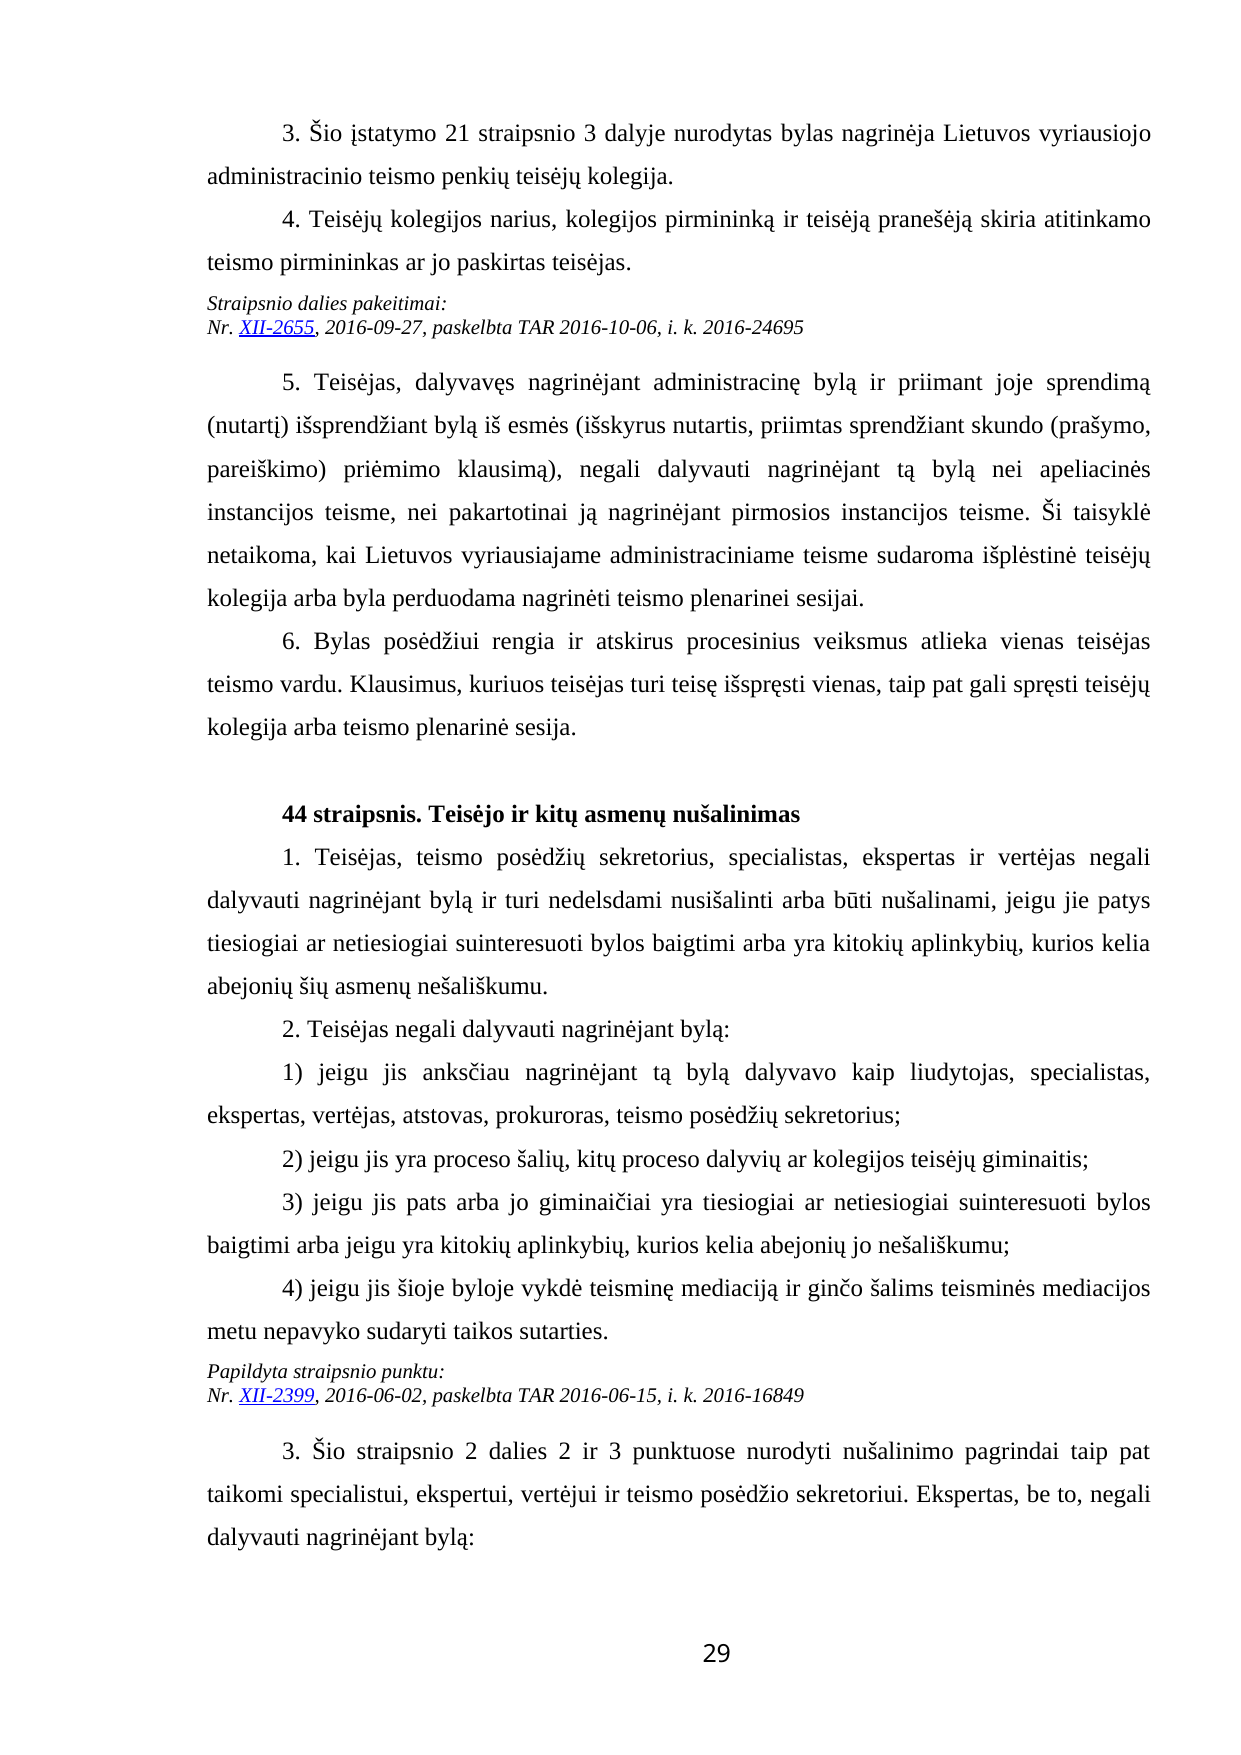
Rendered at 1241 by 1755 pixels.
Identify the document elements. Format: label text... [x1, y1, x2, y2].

text 3. Šio įstatymo 21 straipsnio 3 dalyje nurodytas bylas nagrinėja Lietuvos vyriausiojo administracinio teismo penkių teisėjų kolegija. [207, 118, 1152, 190]
text 3) jeigu jis pats arba jo giminaičiai yra tiesiogiai ar netiesiogiai suinteresuoti bylos baigtimi arba jeigu yra kitokių aplinkybių, kurios kelia abejonių jo nešališkumu; [207, 1187, 1152, 1259]
text 4) jeigu jis šioje byloje vykdė teisminę mediaciją ir ginčo šalims teisminės mediacijos metu nepavyko sudaryti taikos sutarties. [207, 1273, 1152, 1345]
text 44 straipsnis. Teisėjo ir kitų asmenų nušalinimas [207, 799, 1152, 827]
text Nr. XII-2399, 2016-06-02, paskelbta TAR 2016-06-15, i. k. 2016-16849 [207, 1383, 1152, 1407]
text Straipsnio dalies pakeitimai: [207, 291, 1152, 315]
text 2. Teisėjas negali dalyvauti nagrinėjant bylą: [207, 1014, 1152, 1043]
text 6. Bylas posėdžiui rengia ir atskirus procesinius veiksmus atlieka vienas teisėjas teismo vardu. Klausimus, kuriuos teisėjas turi teisę išspręsti vienas, taip pat gali spręsti teisėjų kolegija arba teismo plenarinė sesija. [207, 626, 1152, 741]
text Papildyta straipsnio punktu: [207, 1359, 1152, 1383]
text 4. Teisėjų kolegijos narius, kolegijos pirmininką ir teisėją pranešėją skiria atitinkamo teismo pirmininkas ar jo paskirtas teisėjas. [207, 204, 1152, 276]
text 3. Šio straipsnio 2 dalies 2 ir 3 punktuose nurodyti nušalinimo pagrindai taip pat taikomi specialistui, ekspertui, vertėjui ir teismo posėdžio sekretoriui. Ekspertas, be to, negali dalyvauti nagrinėjant bylą: [207, 1436, 1152, 1551]
text 1) jeigu jis anksčiau nagrinėjant tą bylą dalyvavo kaip liudytojas, specialistas, ekspertas, vertėjas, atstovas, prokuroras, teismo posėdžių sekretorius; [207, 1057, 1152, 1129]
text 1. Teisėjas, teismo posėdžių sekretorius, specialistas, ekspertas ir vertėjas negali dalyvauti nagrinėjant bylą ir turi nedelsdami nusišalinti arba būti nušalinami, jeigu jie patys tiesiogiai ar netiesiogiai suinteresuoti bylos baigtimi arba yra kitokių aplinkybių, kurios kelia abejonių šių asmenų nešališkumu. [207, 842, 1152, 1000]
text 5. Teisėjas, dalyvavęs nagrinėjant administracinę bylą ir priimant joje sprendimą (nutartį) išsprendžiant bylą iš esmės (išskyrus nutartis, priimtas sprendžiant skundo (prašymo, pareiškimo) priėmimo klausimą), negali dalyvauti nagrinėjant tą bylą nei apeliacinės instancijos teisme, nei pakartotinai ją nagrinėjant pirmosios instancijos teisme. Ši taisyklė netaikoma, kai Lietuvos vyriausiajame administraciniame teisme sudaroma išplėstinė teisėjų kolegija arba byla perduodama nagrinėti teismo plenarinei sesijai. [207, 367, 1152, 612]
text Nr. XII-2655, 2016-09-27, paskelbta TAR 2016-10-06, i. k. 2016-24695 [207, 315, 1152, 339]
text 2) jeigu jis yra proceso šalių, kitų proceso dalyvių ar kolegijos teisėjų giminaitis; [207, 1144, 1152, 1172]
